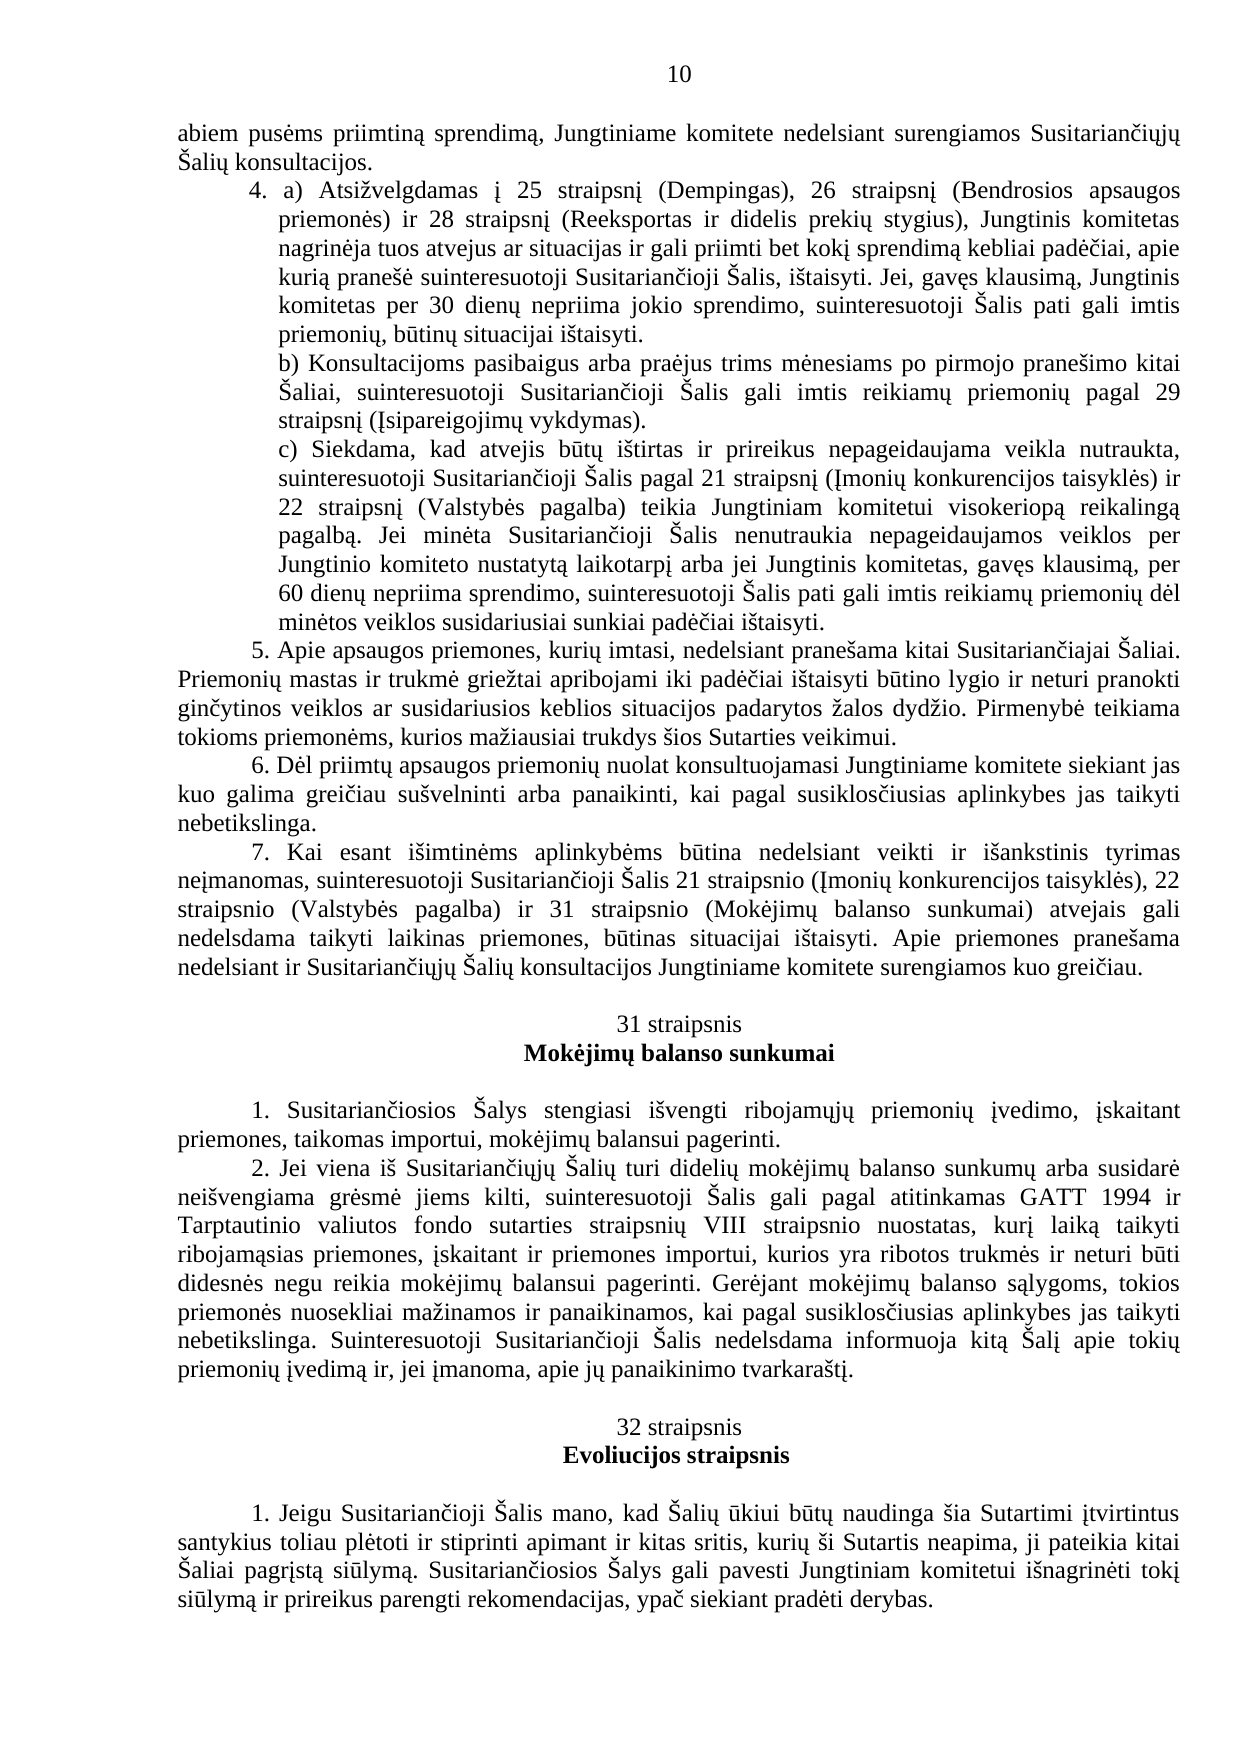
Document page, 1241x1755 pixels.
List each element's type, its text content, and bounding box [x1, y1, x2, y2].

text Mokėjimų balanso sunkumai [177, 1038, 1181, 1067]
text b) Konsultacijoms pasibaigus arba praėjus trims mėnesiams po pirmojo pranešimo kitai Šaliai, suinteresuotoji Susitariančioji Šalis gali imtis reikiamų priemonių pagal 29 straipsnį (Įsipareigojimų vykdymas). [278, 348, 1181, 434]
text 1. Jeigu Susitariančioji Šalis mano, kad Šalių ūkiui būtų naudinga šia Sutartimi įtvirtintus santykius toliau plėtoti ir stiprinti apimant ir kitas sritis, kurių ši Sutartis neapima, ji pateikia kitai Šaliai pagrįstą siūlymą. Susitariančiosios Šalys gali pavesti Jungtiniam komitetui išnagrinėti tokį siūlymą ir prireikus parengti rekomendacijas, ypač siekiant pradėti derybas. [177, 1498, 1181, 1613]
text abiem pusėms priimtiną sprendimą, Jungtiniame komitete nedelsiant surengiamos Susitariančiųjų Šalių konsultacijos. [177, 118, 1181, 176]
text 4. a) Atsižvelgdamas į 25 straipsnį (Dempingas), 26 straipsnį (Bendrosios apsaugos priemonės) ir 28 straipsnį (Reeksportas ir didelis prekių stygius), Jungtinis komitetas nagrinėja tuos atvejus ar situacijas ir gali priimti bet kokį sprendimą kebliai padėčiai, apie kurią pranešė suinteresuotoji Susitariančioji Šalis, ištaisyti. Jei, gavęs klausimą, Jungtinis komitetas per 30 dienų nepriima jokio sprendimo, suinteresuotoji Šalis pati gali imtis priemonių, būtinų situacijai ištaisyti. [248, 176, 1181, 348]
text c) Siekdama, kad atvejis būtų ištirtas ir prireikus nepageidaujama veikla nutraukta, suinteresuotoji Susitariančioji Šalis pagal 21 straipsnį (Įmonių konkurencijos taisyklės) ir 22 straipsnį (Valstybės pagalba) teikia Jungtiniam komitetui visokeriopą reikalingą pagalbą. Jei minėta Susitariančioji Šalis nenutraukia nepageidaujamos veiklos per Jungtinio komiteto nustatytą laikotarpį arba jei Jungtinis komitetas, gavęs klausimą, per 60 dienų nepriima sprendimo, suinteresuotoji Šalis pati gali imtis reikiamų priemonių dėl minėtos veiklos susidariusiai sunkiai padėčiai ištaisyti. [278, 434, 1181, 636]
text Evoliucijos straipsnis [177, 1441, 1181, 1469]
text 6. Dėl priimtų apsaugos priemonių nuolat konsultuojamasi Jungtiniame komitete siekiant jas kuo galima greičiau sušvelninti arba panaikinti, kai pagal susiklosčiusias aplinkybes jas taikyti nebetikslinga. [177, 751, 1181, 837]
text 5. Apie apsaugos priemones, kurių imtasi, nedelsiant pranešama kitai Susitariančiajai Šaliai. Priemonių mastas ir trukmė griežtai apribojami iki padėčiai ištaisyti būtino lygio ir neturi pranokti ginčytinos veiklos ar susidariusios keblios situacijos padarytos žalos dydžio. Pirmenybė teikiama tokioms priemonėms, kurios mažiausiai trukdys šios Sutarties veikimui. [177, 636, 1181, 751]
text 32 straipsnis [177, 1412, 1181, 1441]
text 1. Susitariančiosios Šalys stengiasi išvengti ribojamųjų priemonių įvedimo, įskaitant priemones, taikomas importui, mokėjimų balansui pagerinti. [177, 1096, 1181, 1153]
text 2. Jei viena iš Susitariančiųjų Šalių turi didelių mokėjimų balanso sunkumų arba susidarė neišvengiama grėsmė jiems kilti, suinteresuotoji Šalis gali pagal atitinkamas GATT 1994 ir Tarptautinio valiutos fondo sutarties straipsnių VIII straipsnio nuostatas, kurį laiką taikyti ribojamąsias priemones, įskaitant ir priemones importui, kurios yra ribotos trukmės ir neturi būti didesnės negu reikia mokėjimų balansui pagerinti. Gerėjant mokėjimų balanso sąlygoms, tokios priemonės nuosekliai mažinamos ir panaikinamos, kai pagal susiklosčiusias aplinkybes jas taikyti nebetikslinga. Suinteresuotoji Susitariančioji Šalis nedelsdama informuoja kitą Šalį apie tokių priemonių įvedimą ir, jei įmanoma, apie jų panaikinimo tvarkaraštį. [177, 1153, 1181, 1383]
text 31 straipsnis [177, 1009, 1181, 1038]
text 7. Kai esant išimtinėms aplinkybėms būtina nedelsiant veikti ir išankstinis tyrimas neįmanomas, suinteresuotoji Susitariančioji Šalis 21 straipsnio (Įmonių konkurencijos taisyklės), 22 straipsnio (Valstybės pagalba) ir 31 straipsnio (Mokėjimų balanso sunkumai) atvejais gali nedelsdama taikyti laikinas priemones, būtinas situacijai ištaisyti. Apie priemones pranešama nedelsiant ir Susitariančiųjų Šalių konsultacijos Jungtiniame komitete surengiamos kuo greičiau. [177, 837, 1181, 981]
